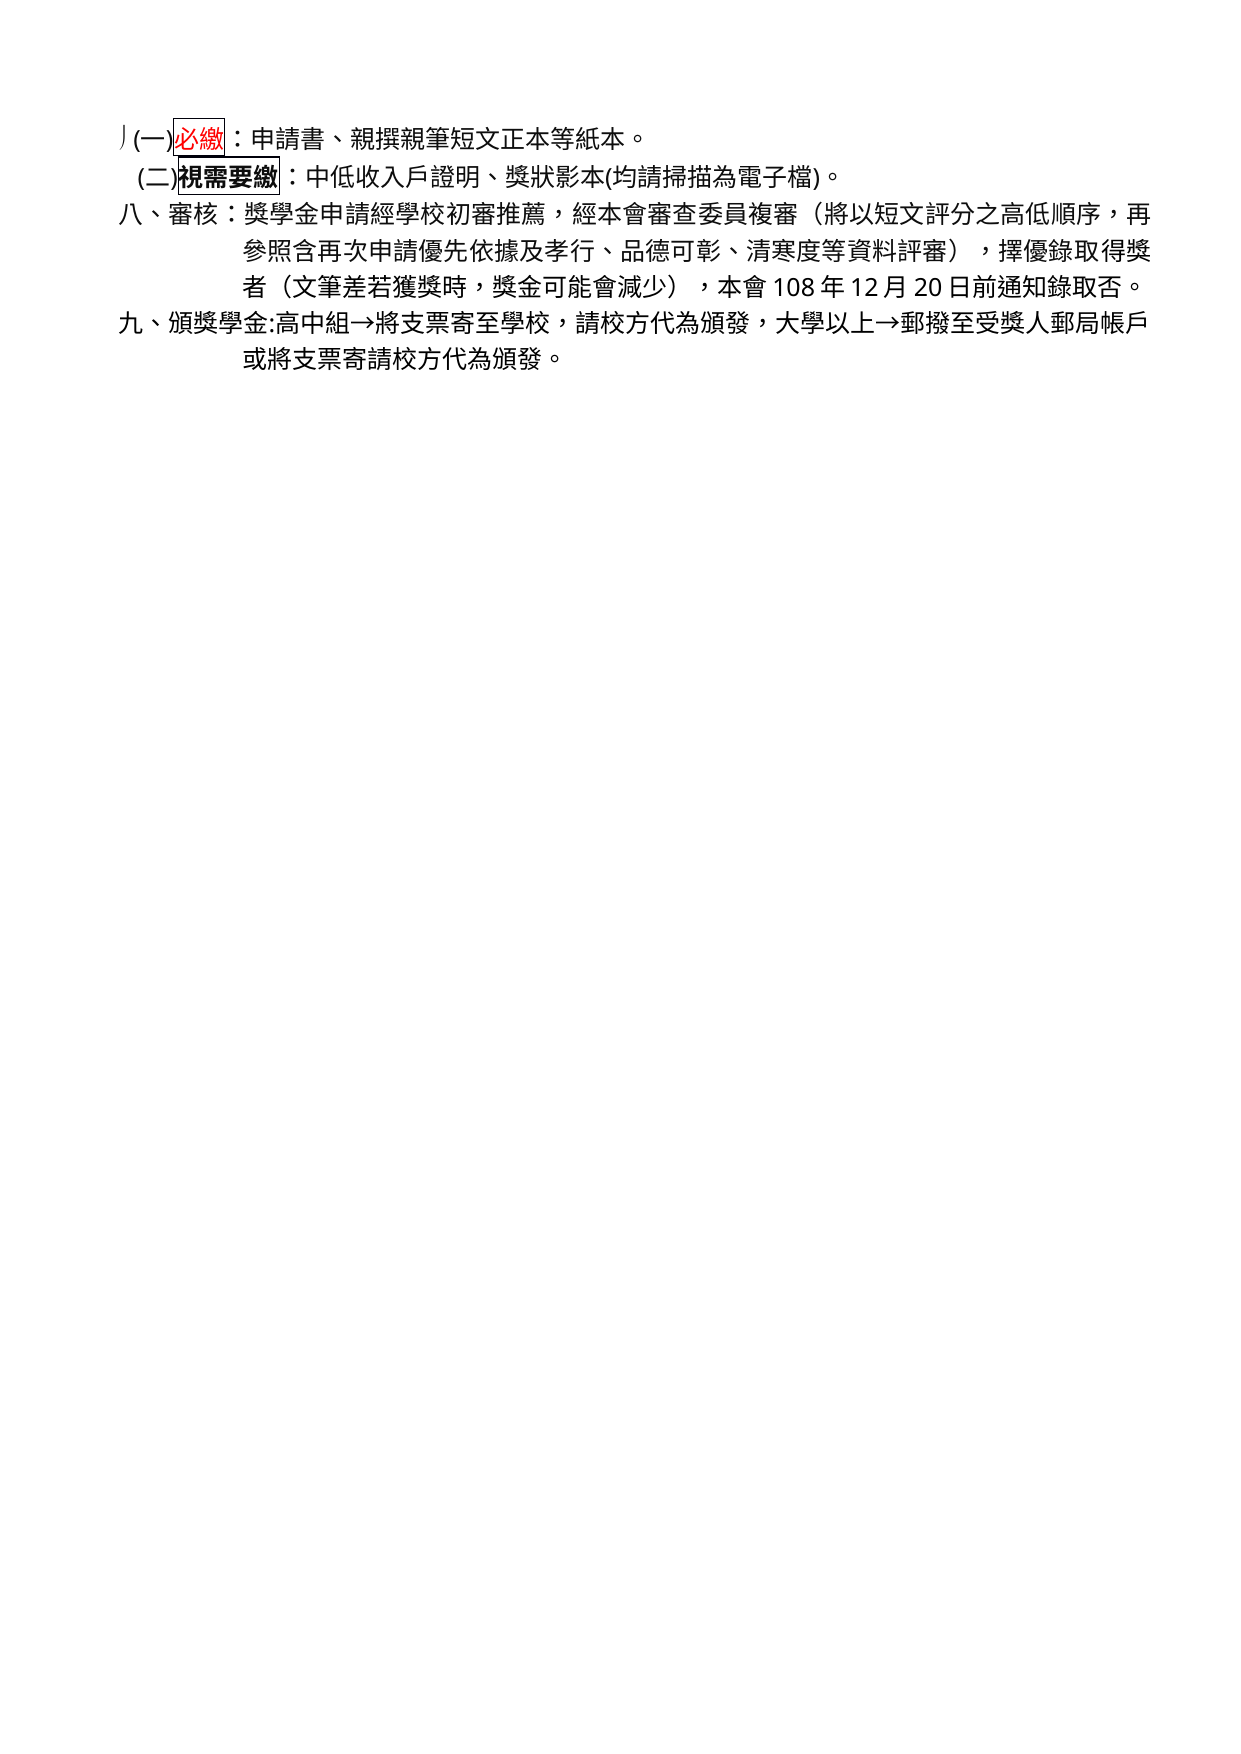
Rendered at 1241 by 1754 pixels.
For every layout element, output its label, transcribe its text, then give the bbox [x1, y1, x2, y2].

text (二)視需要繳：中低收入戶證明、獎狀影本(均請掃描為電子檔)。 [118, 156, 178, 195]
text  (一)必繳：申請書、親撰親筆短文正本等紙本。 [118, 118, 173, 156]
text  (一)必繳：申請書、親撰親筆短文正本等紙本。 [225, 118, 1152, 156]
text 九、頒獎學金:高中組→將支票寄至學校，請校方代為頒發，大學以上→郵撥至受獎人郵局帳戶或將支票寄請校方代為頒發。 [118, 303, 1152, 376]
text 八、審核：獎學金申請經學校初審推薦，經本會審查委員複審（將以短文評分之高低順序，再參照含再次申請優先依據及孝行、品德可彰、清寒度等資料評審），擇優錄取得獎者（文筆差若獲獎時，獎金可能會減少），本會108年12月20日前通知錄取否。 [118, 195, 1152, 303]
text  (一)必繳：申請書、親撰親筆短文正本等紙本。 [174, 119, 224, 155]
text (二)視需要繳：中低收入戶證明、獎狀影本(均請掃描為電子檔)。 [179, 158, 279, 194]
text (二)視需要繳：中低收入戶證明、獎狀影本(均請掃描為電子檔)。 [280, 156, 1152, 195]
